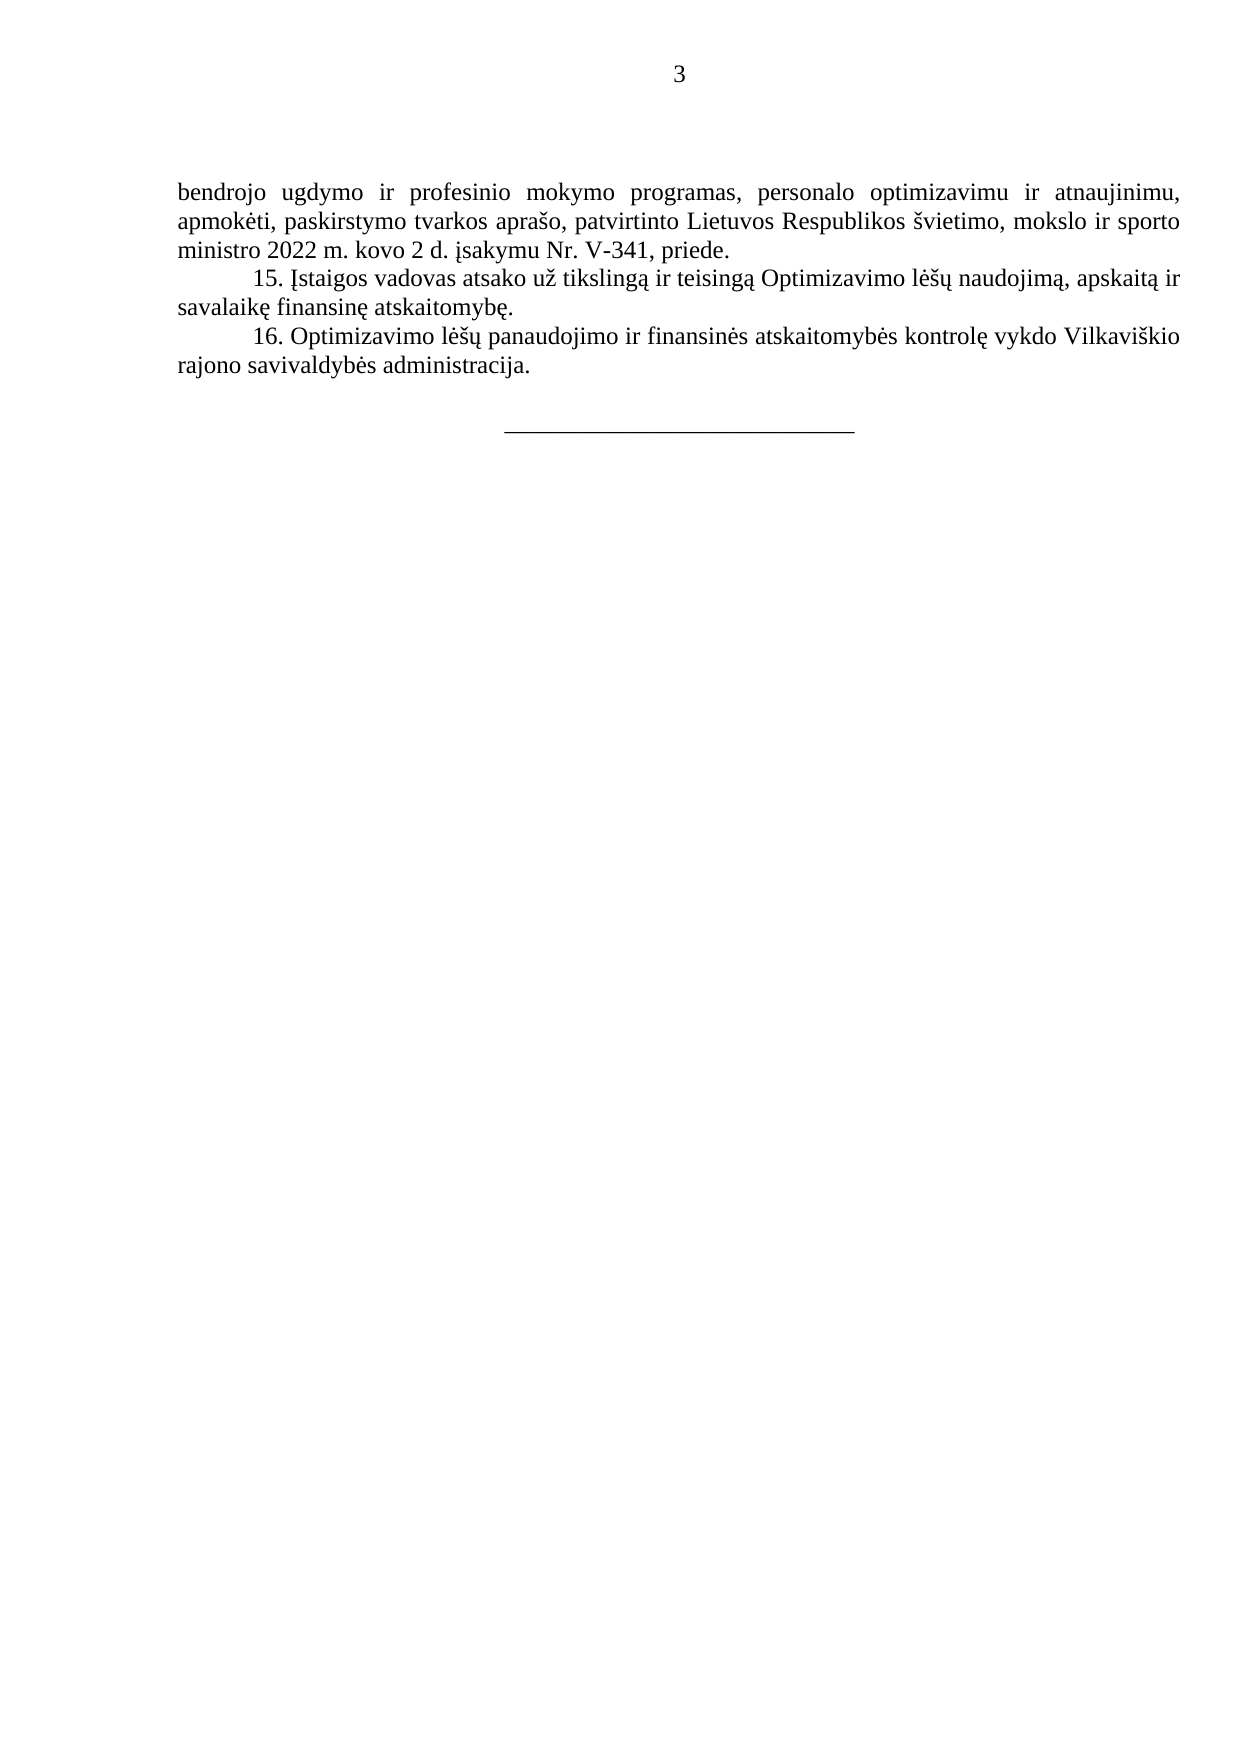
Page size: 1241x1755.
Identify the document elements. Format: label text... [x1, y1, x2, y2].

text 16. Optimizavimo lėšų panaudojimo ir finansinės atskaitomybės kontrolę vykdo Vilkaviškio rajono savivaldybės administracija. [177, 321, 1181, 378]
text 15. Įstaigos vadovas atsako už tikslingą ir teisingą Optimizavimo lėšų naudojimą, apskaitą ir savalaikę finansinę atskaitomybę. [177, 263, 1181, 321]
text ____________________________ [177, 407, 1181, 436]
text bendrojo ugdymo ir profesinio mokymo programas, personalo optimizavimu ir atnaujinimu, apmokėti, paskirstymo tvarkos aprašo, patvirtinto Lietuvos Respublikos švietimo, mokslo ir sporto ministro 2022 m. kovo 2 d. įsakymu Nr. V-341, priede. [177, 177, 1181, 263]
